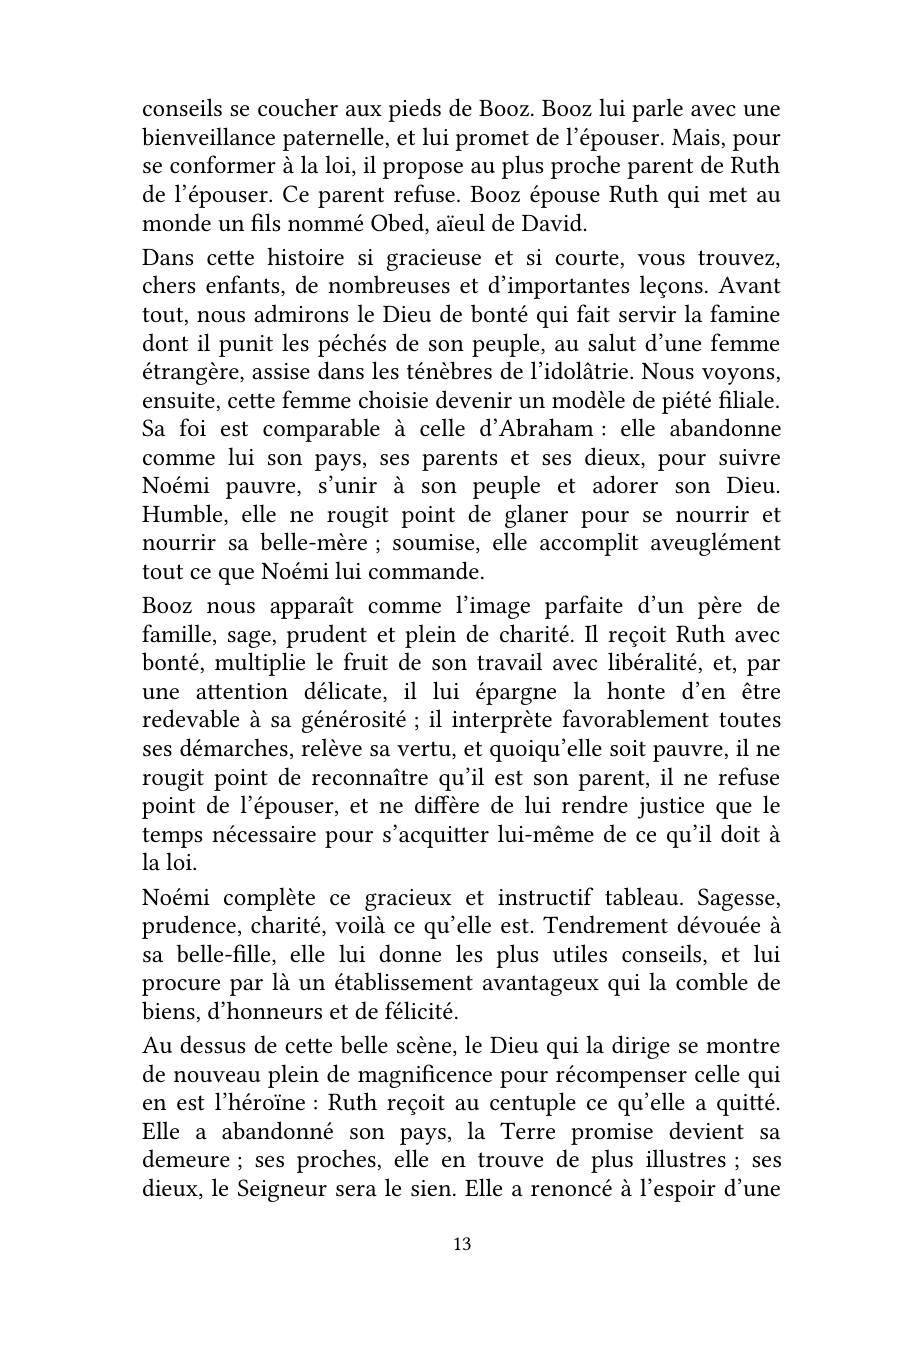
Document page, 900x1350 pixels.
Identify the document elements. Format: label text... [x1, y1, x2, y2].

text Au dessus de cette belle scène, le Dieu qui la dirige se montre de nouveau plein de magnificence pour récompenser celle qui en est l’héroïne : Ruth reçoit au centuple ce qu’elle a quitté. Elle a abandonné son pays, la Terre promise devient sa demeure ; ses proches, elle en trouve de plus illustres ; ses dieux, le Seigneur sera le sien. Elle a renoncé à l’espoir d’une [142, 1031, 782, 1202]
text Noémi complète ce gracieux et instructif tableau. Sagesse, prudence, charité, voilà ce qu’elle est. Tendrement dévouée à sa belle-fille, elle lui donne les plus utiles conseils, et lui procure par là un établissement avantageux qui la comble de biens, d’honneurs et de félicité. [142, 883, 782, 1025]
text Booz nous apparaît comme l’image parfaite d’un père de famille, sage, prudent et plein de charité. Il reçoit Ruth avec bonté, multiplie le fruit de son travail avec libéralité, et, par une attention délicate, il lui épargne la honte d’en être redevable à sa générosité ; il interprète favorablement toutes ses démarches, relève sa vertu, et quoiqu’elle soit pauvre, il ne rougit point de reconnaître qu’il est son parent, il ne refuse point de l’épouser, et ne diffère de lui rendre justice que le temps nécessaire pour s’acquitter lui-même de ce qu’il doit à la loi. [142, 591, 782, 877]
text conseils se coucher aux pieds de Booz. Booz lui parle avec une bienveillance paternelle, et lui promet de l’épouser. Mais, pour se conformer à la loi, il propose au plus proche parent de Ruth de l’épouser. Ce parent refuse. Booz épouse Ruth qui met au monde un fils nommé Obed, aïeul de David. [142, 94, 782, 237]
text Dans cette histoire si gracieuse et si courte, vous trouvez, chers enfants, de nombreuses et d’importantes leçons. Avant tout, nous admirons le Dieu de bonté qui fait servir la famine dont il punit les péchés de son peuple, au salut d’une femme étrangère, assise dans les ténèbres de l’idolâtrie. Nous voyons, ensuite, cette femme choisie devenir un modèle de piété filiale. Sa foi est comparable à celle d’Abraham : elle abandonne comme lui son pays, ses parents et ses dieux, pour suivre Noémi pauvre, s’unir à son peuple et adorer son Dieu. Humble, elle ne rougit point de glaner pour se nourrir et nourrir sa belle-mère ; soumise, elle accomplit aveuglément tout ce que Noémi lui commande. [142, 243, 782, 586]
